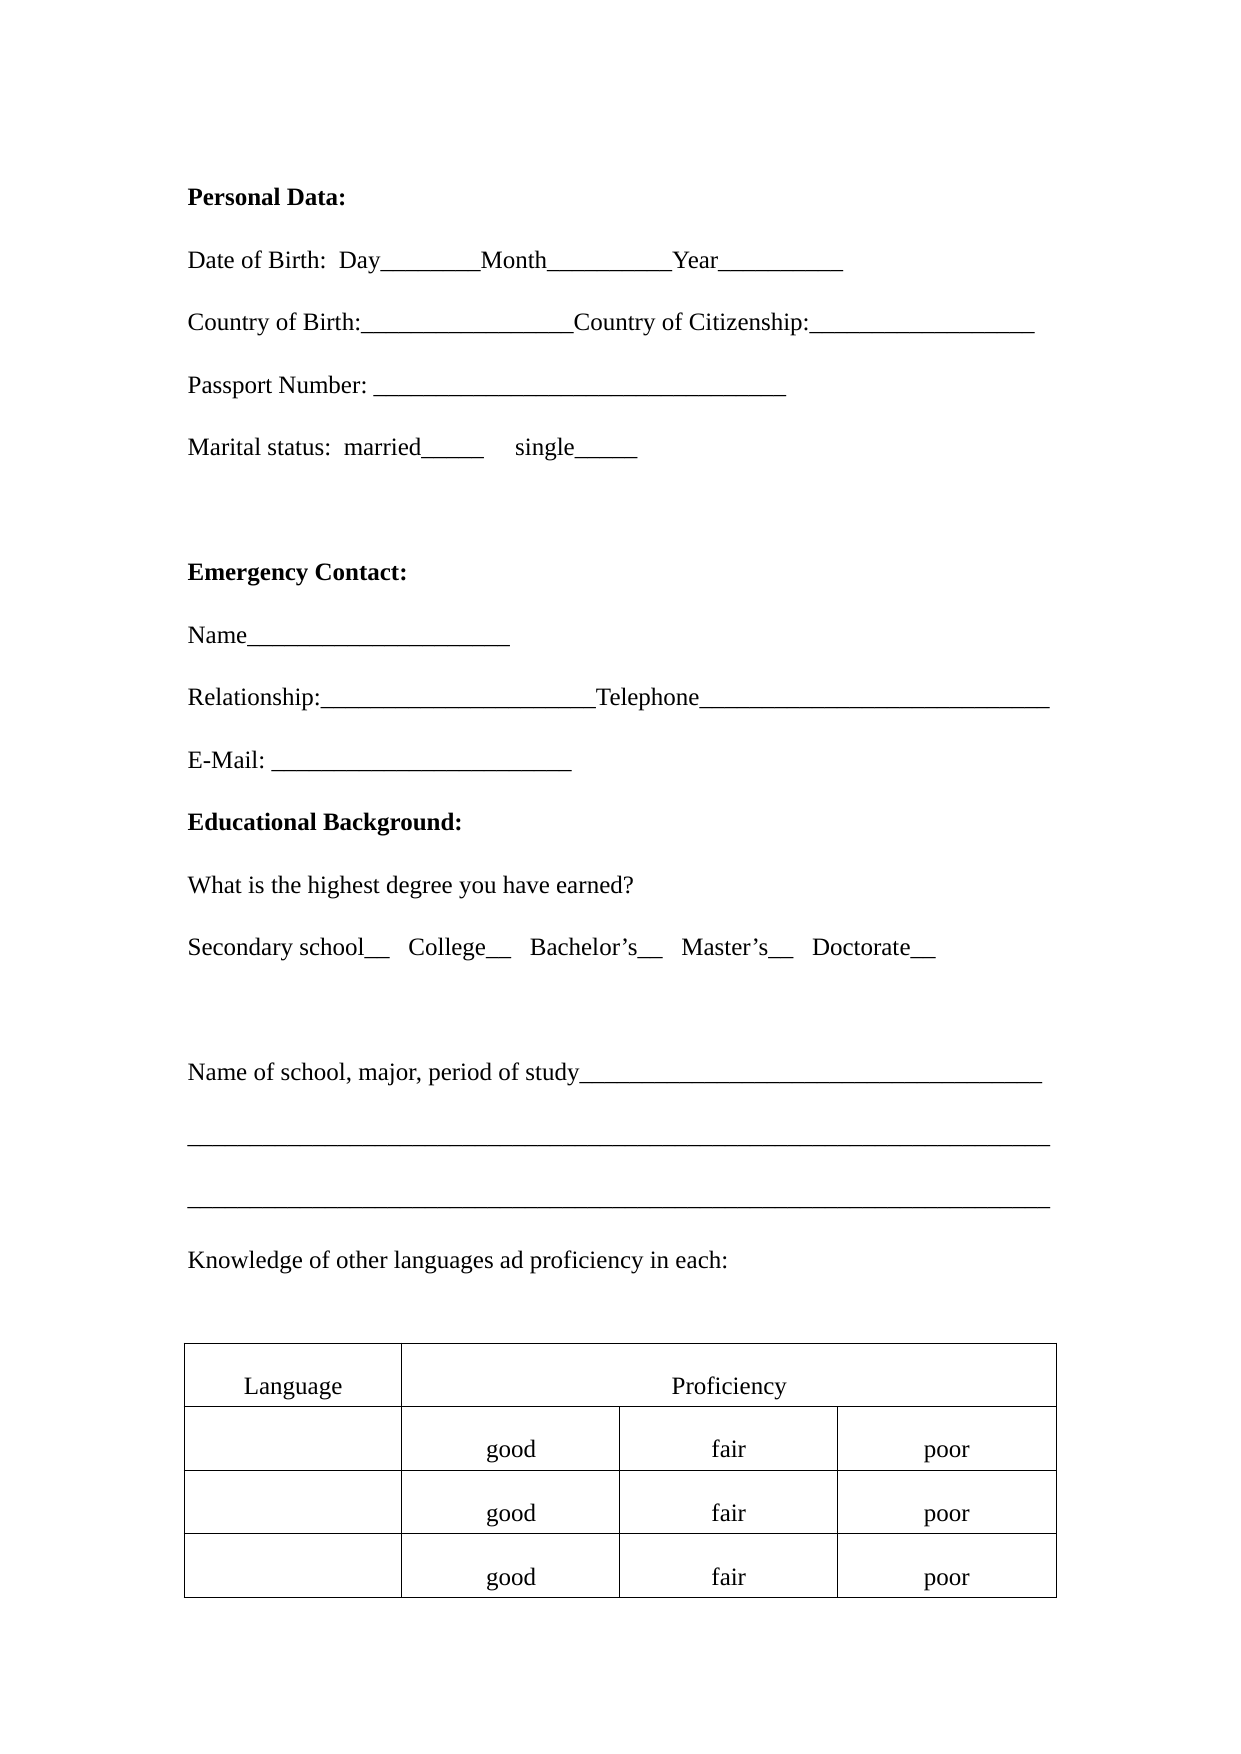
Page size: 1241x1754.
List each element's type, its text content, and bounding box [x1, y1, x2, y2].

text _____________________________________________________________________ [187, 1155, 1053, 1218]
text Name of school, major, period of study_____________________________________ [187, 1030, 1053, 1093]
text Marital status: married_____ single_____ [187, 405, 1053, 468]
text Country of Birth:_________________Country of Citizenship:__________________ [187, 280, 1053, 343]
table_cell poor [838, 1534, 1056, 1597]
text Personal Data: [187, 155, 1053, 218]
text Name_____________________ [187, 593, 1053, 655]
text Date of Birth: Day________Month__________Year__________ [187, 218, 1053, 280]
table_cell [185, 1534, 401, 1597]
table_cell poor [838, 1407, 1056, 1470]
table_cell fair [620, 1534, 837, 1597]
text Relationship:______________________Telephone____________________________ [187, 655, 1053, 718]
table_cell good [402, 1407, 619, 1470]
table_header Proficiency [402, 1344, 1056, 1406]
table_header Language [185, 1344, 401, 1406]
text What is the highest degree you have earned? [187, 843, 1053, 905]
table_cell [185, 1471, 401, 1533]
text Passport Number: _________________________________ [187, 343, 1053, 405]
text Emergency Contact: [187, 530, 1053, 593]
table_cell fair [620, 1471, 837, 1533]
table_cell good [402, 1471, 619, 1533]
text Knowledge of other languages ad proficiency in each: [187, 1218, 1053, 1280]
text Educational Background: [187, 780, 1053, 843]
table_cell good [402, 1534, 619, 1597]
text Secondary school__ College__ Bachelor’s__ Master’s__ Doctorate__ [187, 905, 1053, 968]
text _____________________________________________________________________ [187, 1093, 1053, 1155]
table_cell poor [838, 1471, 1056, 1533]
table_cell fair [620, 1407, 837, 1470]
table_cell [185, 1407, 401, 1470]
text E-Mail: ________________________ [187, 718, 1053, 780]
